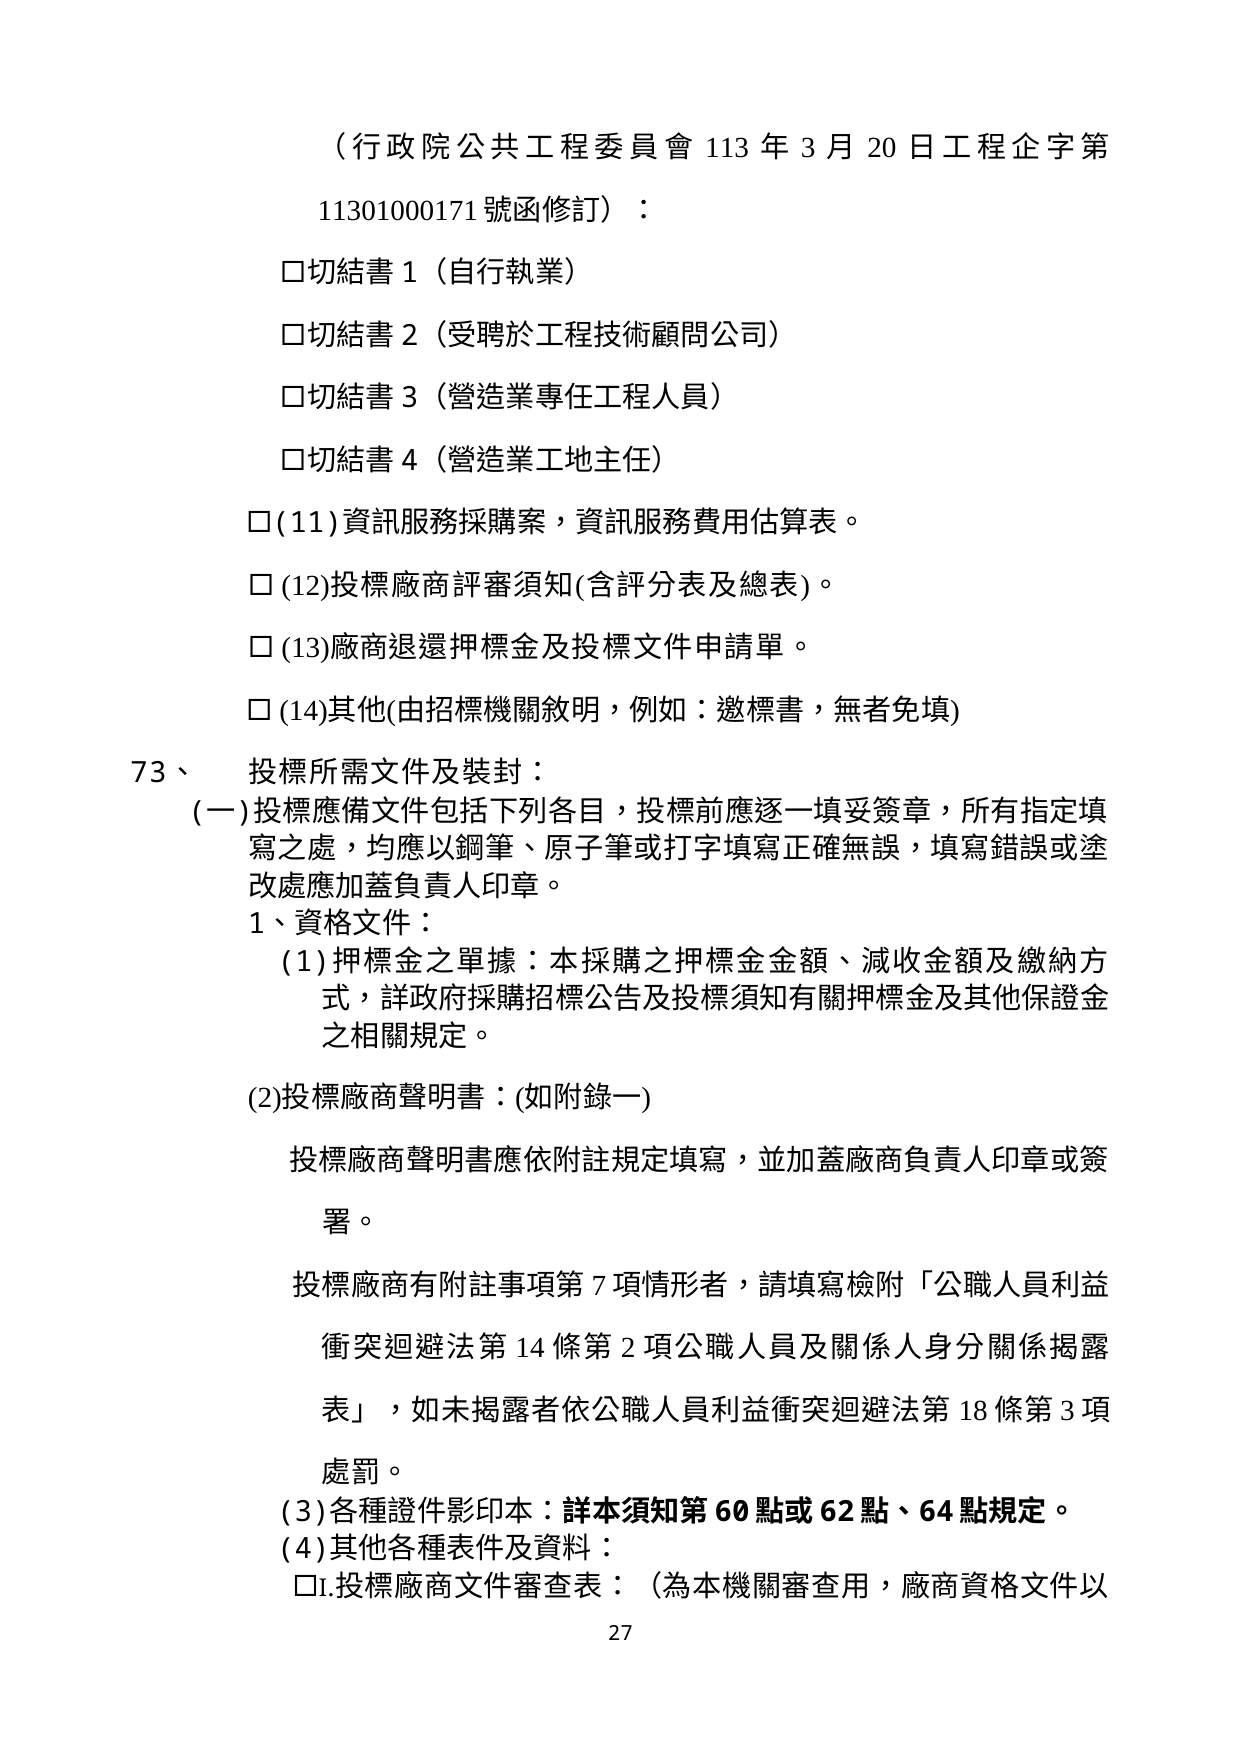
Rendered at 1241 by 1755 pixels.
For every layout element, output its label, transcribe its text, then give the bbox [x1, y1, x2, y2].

text (一)投標應備文件包括下列各目，投標前應逐一填妥簽章，所有指定填寫之處，均應以鋼筆、原子筆或打字填寫正確無誤，填寫錯誤或塗改處應加蓋負責人印章。 [188, 791, 1110, 903]
text 切結書3（營造業專任工程人員） [280, 353, 1110, 416]
text 1、資格文件： [189, 903, 1110, 941]
list 投標所需文件及裝封： [130, 728, 1110, 791]
text 切結書2（受聘於工程技術顧問公司） [280, 291, 1110, 353]
text 投標廠商聲明書應依附註規定填寫，並加蓋廠商負責人印章或簽署。 [259, 1116, 1110, 1241]
text (1)押標金之單據：本採購之押標金金額、減收金額及繳納方式，詳政府採購招標公告及投標須知有關押標金及其他保證金之相關規定。 [277, 941, 1110, 1053]
text 切結書1（自行執業） [280, 228, 1110, 291]
text 投標廠商有附註事項第7項情形者，請填寫檢附「公職人員利益衝突迴避法第14條第2項公職人員及關係人身分關係揭露表」，如未揭露者依公職人員利益衝突迴避法第18條第3項處罰。 [262, 1241, 1110, 1491]
text (3)各種證件影印本：詳本須知第60點或62點、64點規定。 [189, 1491, 1110, 1528]
text 切結書4（營造業工地主任） [280, 416, 1110, 478]
text （行政院公共工程委員會113年3月20日工程企字第11301000171號函修訂）： [130, 103, 1110, 228]
text (4)其他各種表件及資料： [189, 1528, 1110, 1566]
text  (12)投標廠商評審須知(含評分表及總表)。 [248, 541, 1110, 603]
text Ⅰ.投標廠商文件審查表：（為本機關審查用，廠商資格文件以 [292, 1566, 1110, 1603]
text  (14)其他(由招標機關敘明，例如：邀標書，無者免填) [246, 666, 1110, 728]
text  (13)廠商退還押標金及投標文件申請單。 [248, 603, 1110, 666]
text (2)投標廠商聲明書：(如附錄一) [189, 1053, 1110, 1116]
text (11)資訊服務採購案，資訊服務費用估算表。 [246, 478, 1110, 541]
